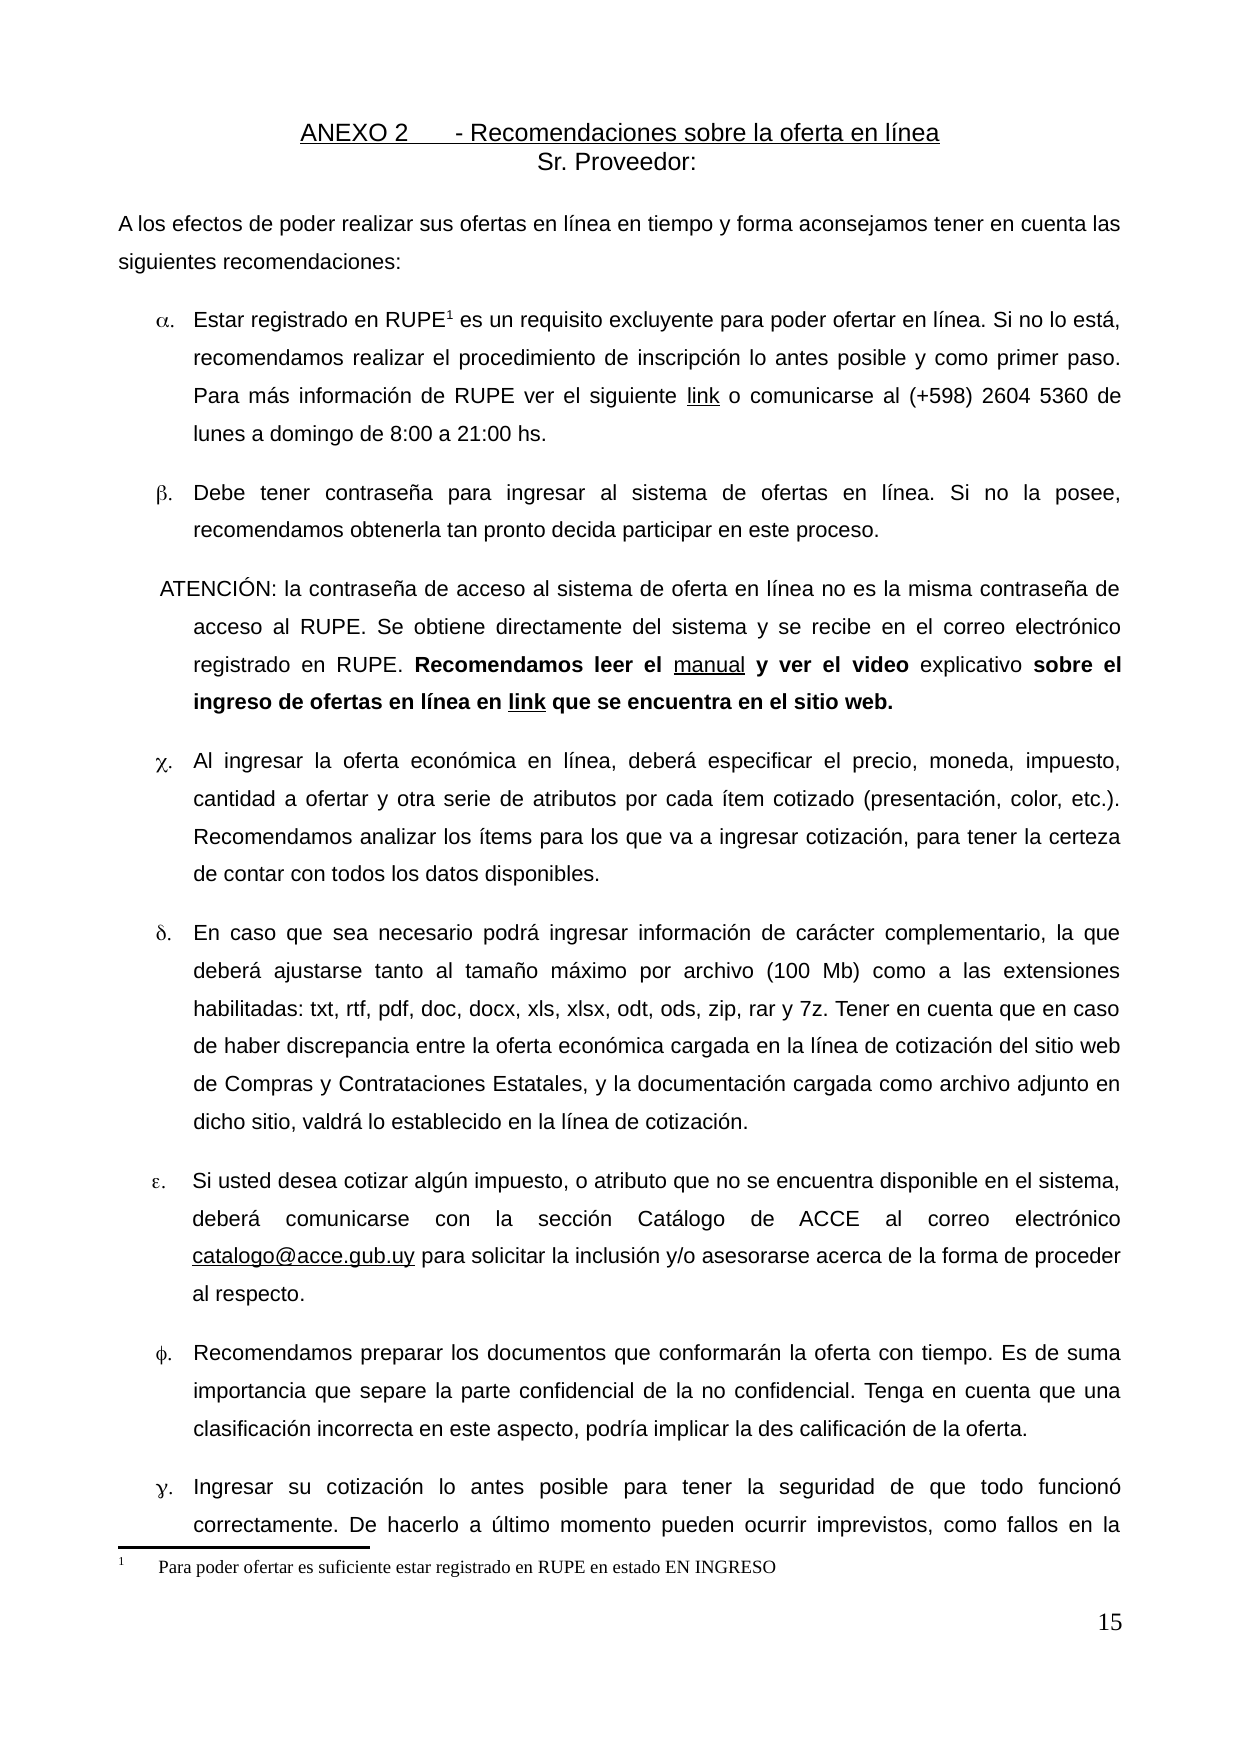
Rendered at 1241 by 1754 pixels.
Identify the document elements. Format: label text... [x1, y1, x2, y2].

list Ingresar su cotización lo antes posible para tener la seguridad de que todo funcionó correctamente. De hacerlo a último momento pueden ocurrir imprevistos, como fallos en la [156, 1474, 1122, 1537]
list Recomendamos preparar los documentos que conformarán la oferta con tiempo. Es de suma importancia que separe la parte confidencial de la no confidencial. Tenga en cuenta que una clasificación incorrecta en este aspecto, podría implicar la des calificación de la oferta. [156, 1340, 1122, 1441]
list Debe tener contraseña para ingresar al sistema de ofertas en línea. Si no la posee, recomendamos obtenerla tan pronto decida participar en este proceso. [156, 479, 1122, 542]
list Al ingresar la oferta económica en línea, deberá especificar el precio, moneda, impuesto, cantidad a ofertar y otra serie de atributos por cada ítem cotizado (presentación, color, etc.). Recomendamos analizar los ítems para los que va a ingresar cotización, para tener la certeza de contar con todos los datos disponibles. [156, 748, 1122, 887]
list En caso que sea necesario podrá ingresar información de carácter complementario, la que deberá ajustarse tanto al tamaño máximo por archivo (100 Mb) como a las extensiones habilitadas: txt, rtf, pdf, doc, docx, xls, xlsx, odt, ods, zip, rar y 7z. Tener en cuenta que en caso de haber discrepancia entre la oferta económica cargada en la línea de cotización del sitio web de Compras y Contrataciones Estatales, y la documentación cargada como archivo adjunto en dicho sitio, valdrá lo establecido en la línea de cotización. [156, 920, 1122, 1134]
list Para poder ofertar es suficiente estar registrado en RUPE en estado EN INGRESO [118, 1553, 1122, 1578]
text A los efectos de poder realizar sus ofertas en línea en tiempo y forma aconsejamos tener en cuenta las siguientes recomendaciones: [118, 211, 1122, 274]
list Estar registrado en RUPE es un requisito excluyente para poder ofertar en línea. Si no lo está, recomendamos realizar el procedimiento de inscripción lo antes posible y como primer paso. Para más información de RUPE ver el siguiente link o comunicarse al (+598) 2604 5360 de lunes a domingo de 8:00 a 21:00 hs. [156, 307, 1122, 446]
list Si usted desea cotizar algún impuesto, o atributo que no se encuentra disponible en el sistema, deberá comunicarse con la sección Catálogo de ACCE al correo electrónico catalogo@acce.gub.uy para solicitar la inclusión y/o asesorarse acerca de la forma de proceder al respecto. [151, 1168, 1122, 1306]
text ATENCIÓN: la contraseña de acceso al sistema de oferta en línea no es la misma contraseña de acceso al RUPE. Se obtiene directamente del sistema y se recibe en el correo electrónico registrado en RUPE. Recomendamos leer el manual y ver el video explicativo sobre el ingreso de ofertas en línea en link que se encuentra en el sitio web. [159, 576, 1122, 714]
text Sr. Proveedor: [118, 147, 1122, 176]
subtitle ANEXO 2 - Recomendaciones sobre la oferta en línea [118, 118, 1122, 147]
